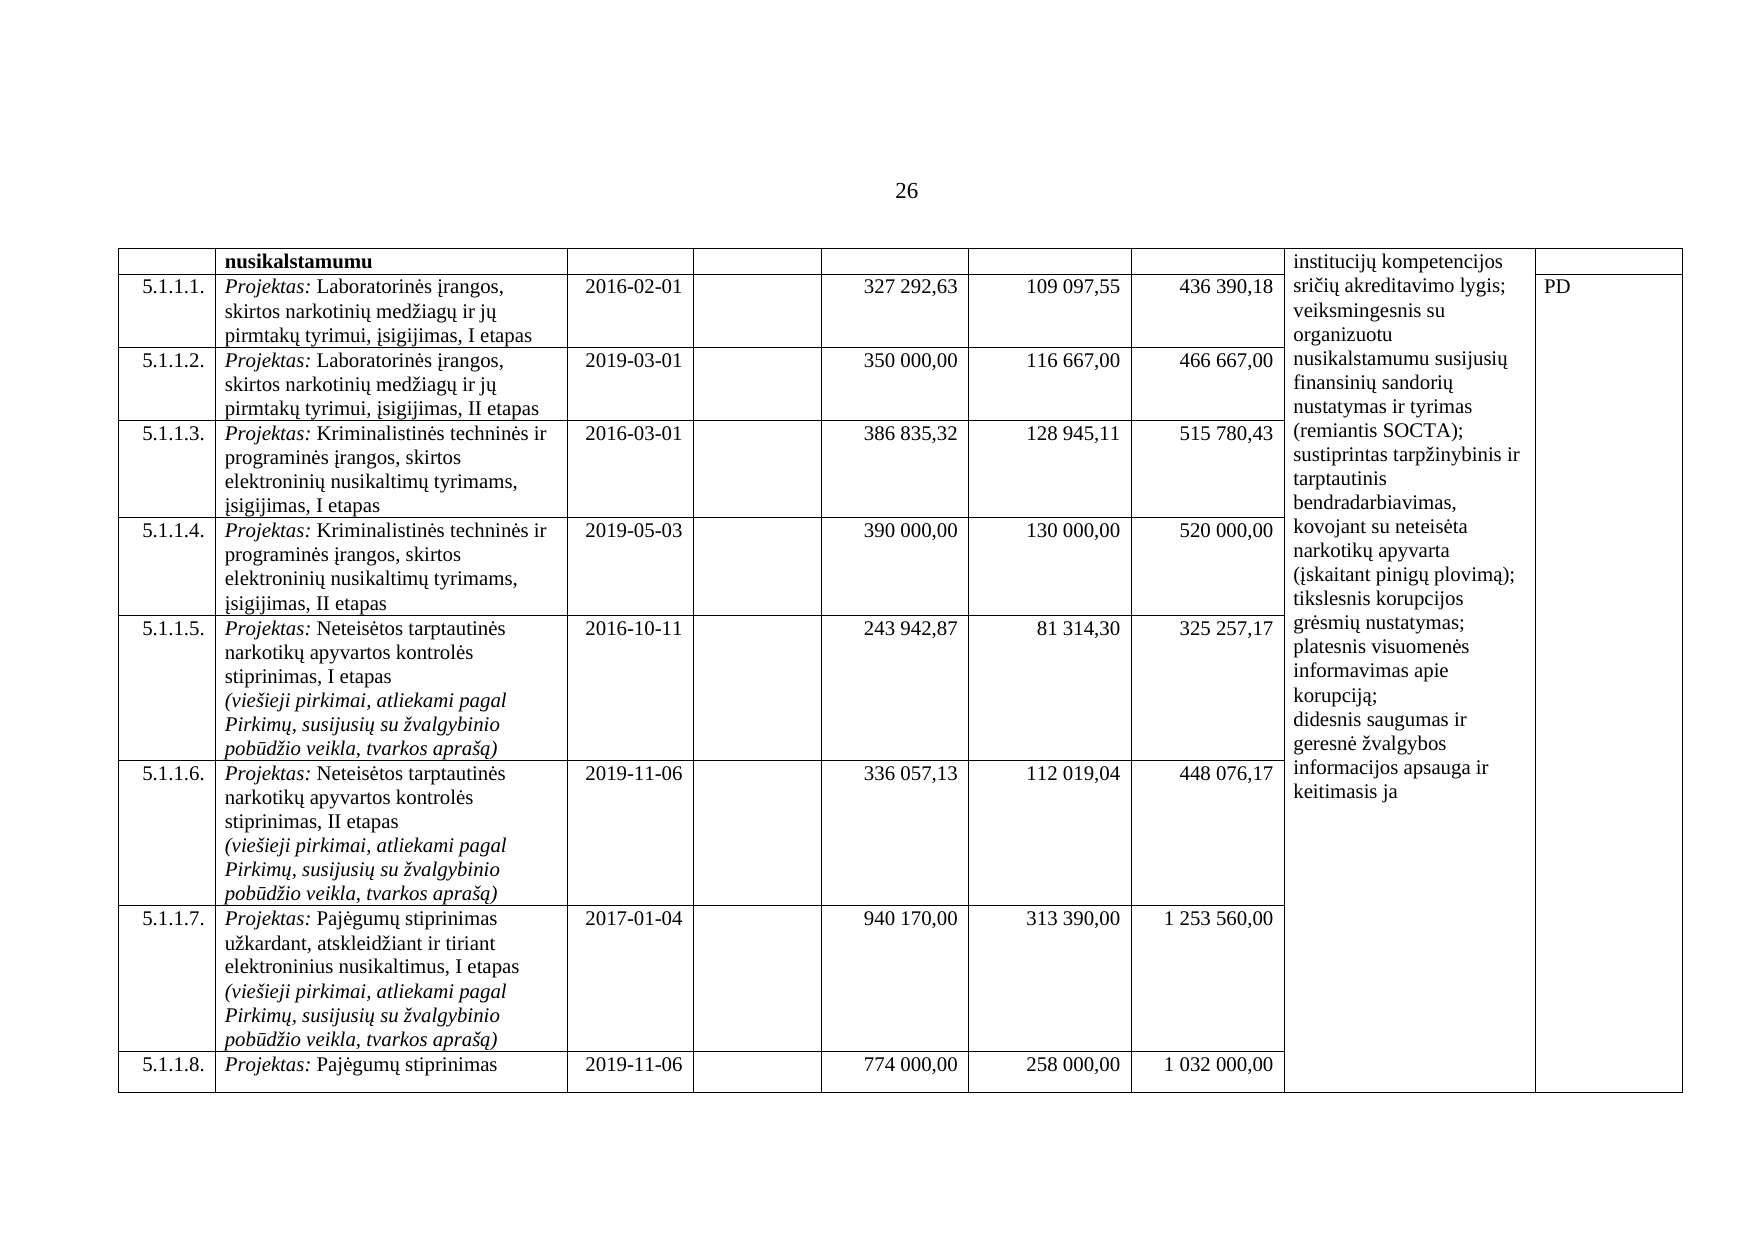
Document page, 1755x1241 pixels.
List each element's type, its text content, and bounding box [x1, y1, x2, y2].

table_cell [694, 761, 821, 905]
table_cell 515 780,43 [1132, 421, 1284, 517]
table_cell 258 000,00 [969, 1052, 1131, 1092]
table_cell [1536, 249, 1682, 273]
table_cell 1 032 000,00 [1132, 1052, 1284, 1092]
table_cell 313 390,00 [969, 906, 1131, 1051]
table_cell 336 057,13 [822, 761, 968, 905]
table_cell 466 667,00 [1132, 348, 1284, 420]
table_cell [694, 518, 821, 614]
table_cell 2019-11-06 [568, 761, 693, 905]
table_cell 116 667,00 [969, 348, 1131, 420]
table_cell 109 097,55 [969, 275, 1131, 347]
table_cell Projektas: Pajėgumų stiprinimas užkardant, atskleidžiant ir tiriant elektroninius nusikaltimus, I etapas (viešieji pirkimai, atliekami pagal Pirkimų, susijusių su žvalgybinio pobūdžio veikla, tvarkos aprašą) [216, 906, 567, 1051]
table_cell [694, 348, 821, 420]
table_cell institucijų kompetencijos sričių akreditavimo lygis; veiksmingesnis su organizuotu nusikalstamumu susijusių finansinių sandorių nustatymas ir tyrimas (remiantis SOCTA); sustiprintas tarpžinybinis ir tarptautinis bendradarbiavimas, kovojant su neteisėta narkotikų apyvarta (įskaitant pinigų plovimą); tikslesnis korupcijos grėsmių nustatymas; platesnis visuomenės informavimas apie korupciją; didesnis saugumas ir geresnė žvalgybos informacijos apsauga ir keitimasis ja [1285, 249, 1535, 1092]
table_cell [822, 249, 968, 273]
table_cell [694, 275, 821, 347]
table_cell Projektas: Laboratorinės įrangos, skirtos narkotinių medžiagų ir jų pirmtakų tyrimui, įsigijimas, II etapas [216, 348, 567, 420]
table_cell [694, 616, 821, 760]
table_cell Projektas: Neteisėtos tarptautinės narkotikų apyvartos kontrolės stiprinimas, II etapas (viešieji pirkimai, atliekami pagal Pirkimų, susijusių su žvalgybinio pobūdžio veikla, tvarkos aprašą) [216, 761, 567, 905]
table_cell 5.1.1.7. [119, 906, 215, 1051]
table_cell [694, 249, 821, 273]
table_cell 5.1.1.3. [119, 421, 215, 517]
table_cell [1132, 249, 1284, 273]
table_cell 5.1.1.6. [119, 761, 215, 905]
table_cell 1 253 560,00 [1132, 906, 1284, 1051]
table_cell Projektas: Neteisėtos tarptautinės narkotikų apyvartos kontrolės stiprinimas, I etapas (viešieji pirkimai, atliekami pagal Pirkimų, susijusių su žvalgybinio pobūdžio veikla, tvarkos aprašą) [216, 616, 567, 760]
table_cell 2019-03-01 [568, 348, 693, 420]
table_cell 390 000,00 [822, 518, 968, 614]
table_cell [694, 1052, 821, 1092]
table_cell 350 000,00 [822, 348, 968, 420]
table_cell [969, 249, 1131, 273]
table_cell 2017-01-04 [568, 906, 693, 1051]
table_cell 130 000,00 [969, 518, 1131, 614]
table_cell Projektas: Laboratorinės įrangos, skirtos narkotinių medžiagų ir jų pirmtakų tyrimui, įsigijimas, I etapas [216, 275, 567, 347]
table_cell nusikalstamumu [216, 249, 567, 273]
table_cell 2019-05-03 [568, 518, 693, 614]
table_cell Projektas: Pajėgumų stiprinimas [216, 1052, 567, 1092]
table_cell 774 000,00 [822, 1052, 968, 1092]
table_cell 243 942,87 [822, 616, 968, 760]
table_cell 520 000,00 [1132, 518, 1284, 614]
table_cell [694, 906, 821, 1051]
table_cell 2016-10-11 [568, 616, 693, 760]
table_cell 128 945,11 [969, 421, 1131, 517]
table_cell Projektas: Kriminalistinės techninės ir programinės įrangos, skirtos elektroninių nusikaltimų tyrimams, įsigijimas, I etapas [216, 421, 567, 517]
table_cell 448 076,17 [1132, 761, 1284, 905]
table_cell PD [1536, 275, 1682, 1092]
table_cell 2016-03-01 [568, 421, 693, 517]
table_cell 436 390,18 [1132, 275, 1284, 347]
table_cell 386 835,32 [822, 421, 968, 517]
table_cell 5.1.1.4. [119, 518, 215, 614]
table_cell 5.1.1.8. [119, 1052, 215, 1092]
table_cell 81 314,30 [969, 616, 1131, 760]
table_cell 940 170,00 [822, 906, 968, 1051]
table_cell 5.1.1.2. [119, 348, 215, 420]
table_cell 112 019,04 [969, 761, 1131, 905]
table_cell 5.1.1.5. [119, 616, 215, 760]
table_cell 2019-11-06 [568, 1052, 693, 1092]
table_cell 325 257,17 [1132, 616, 1284, 760]
table_cell [119, 249, 215, 273]
table_cell [568, 249, 693, 273]
table_cell [694, 421, 821, 517]
table_cell Projektas: Kriminalistinės techninės ir programinės įrangos, skirtos elektroninių nusikaltimų tyrimams, įsigijimas, II etapas [216, 518, 567, 614]
table_cell 2016-02-01 [568, 275, 693, 347]
table_cell 327 292,63 [822, 275, 968, 347]
table_cell 5.1.1.1. [119, 275, 215, 347]
